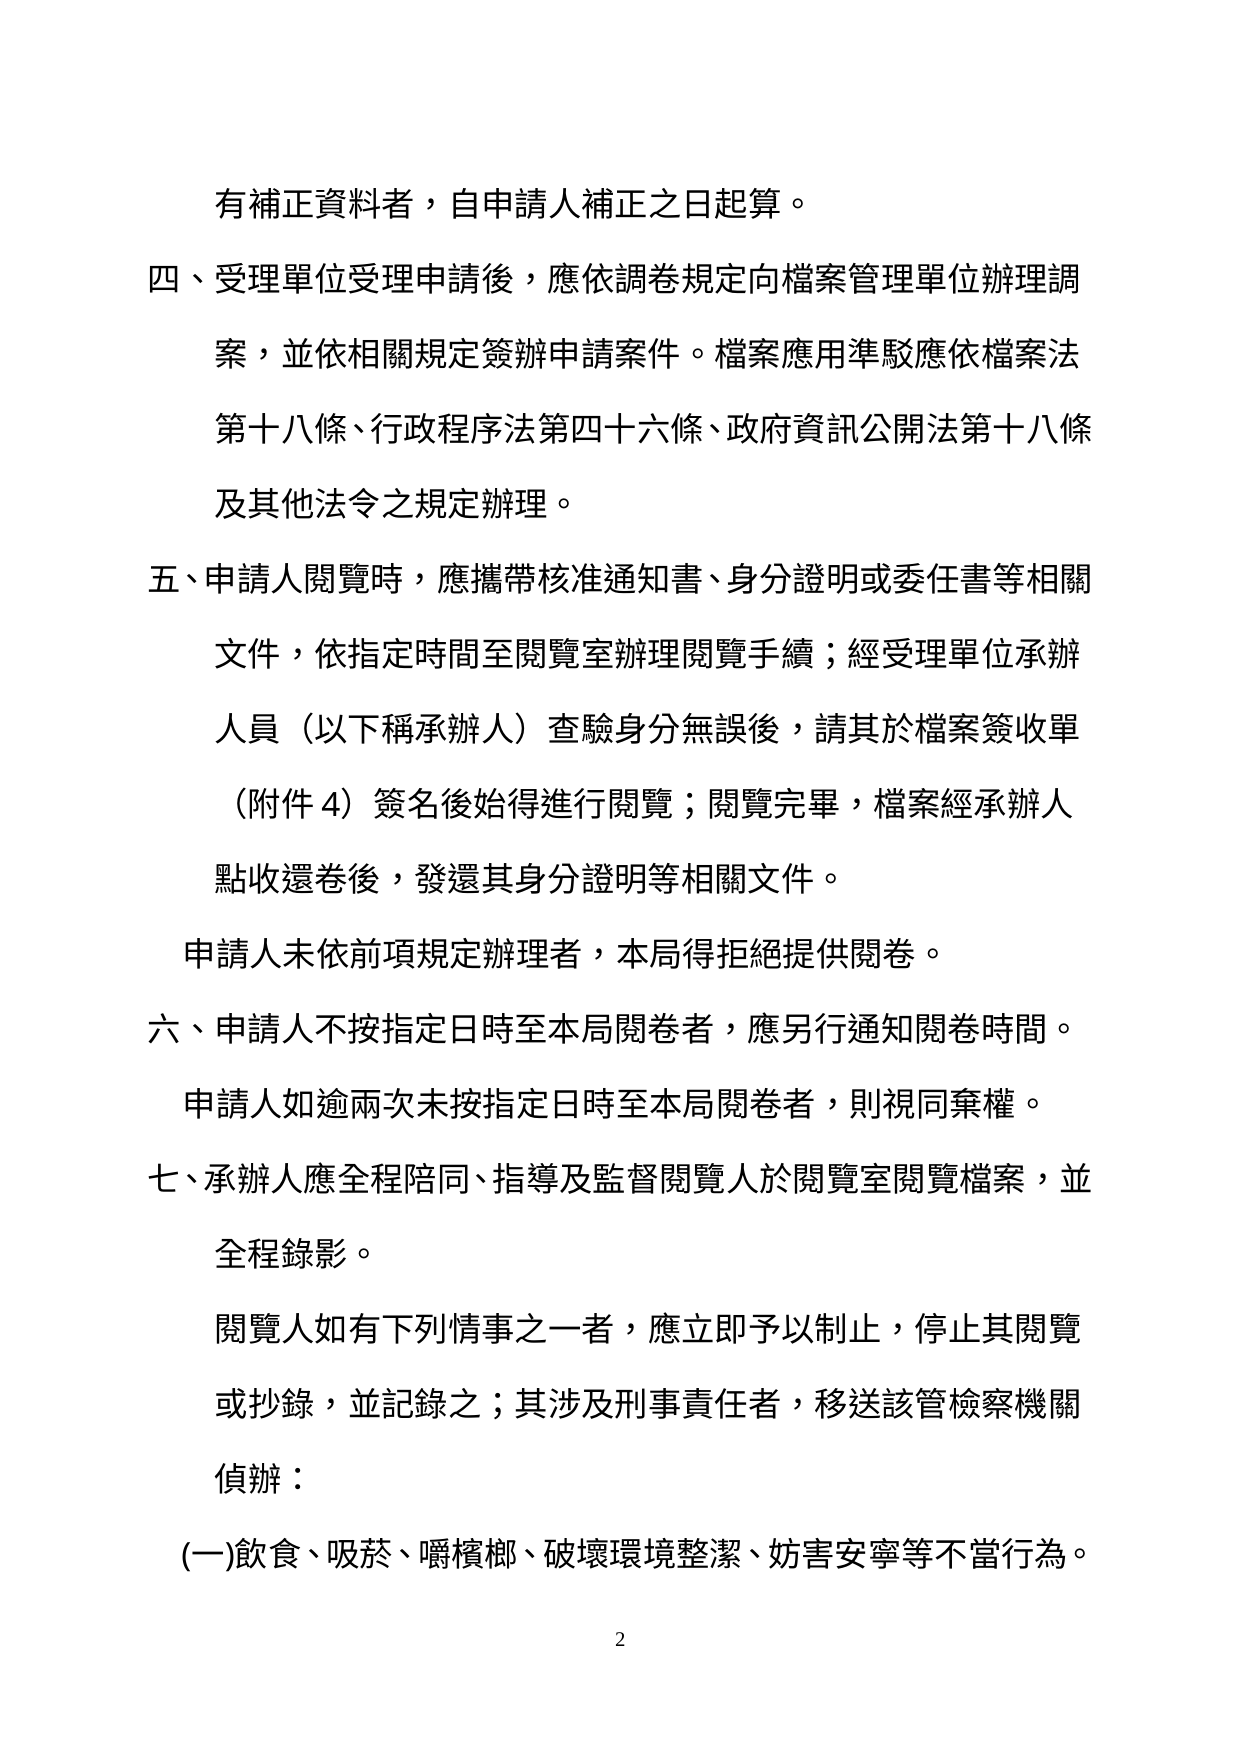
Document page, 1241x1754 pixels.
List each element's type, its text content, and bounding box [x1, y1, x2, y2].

text 受理申請，應儘速辦理，最遲應自受理之日起三十日內，以「檔案應用申請審核通知書」（附件2）及「檔案應用審核表」（附件3）將審核結果通知申請人並副知檔案管理單位。如有補正資料者，自申請人補正之日起算。 [214, 164, 1092, 239]
text (一)飲食、吸菸、嚼檳榔、破壞環境整潔、妨害安寧等不當行為。 [181, 1514, 1092, 1589]
text 七、承辦人應全程陪同、指導及監督閱覽人於閱覽室閱覽檔案，並全程錄影。 [148, 1139, 1092, 1289]
text 四、受理單位受理申請後，應依調卷規定向檔案管理單位辦理調案，並依相關規定簽辦申請案件。檔案應用準駁應依檔案法第十八條、行政程序法第四十六條、政府資訊公開法第十八條及其他法令之規定辦理。 [148, 239, 1092, 539]
text 六、申請人不按指定日時至本局閱卷者，應另行通知閱卷時間。 [148, 989, 1092, 1064]
text 五、申請人閱覽時，應攜帶核准通知書、身分證明或委任書等相關文件，依指定時間至閱覽室辦理閱覽手續；經受理單位承辦人員（以下稱承辦人）查驗身分無誤後，請其於檔案簽收單（附件4）簽名後始得進行閱覽；閱覽完畢，檔案經承辦人點收還卷後，發還其身分證明等相關文件。 [148, 539, 1092, 914]
text 閱覽人如有下列情事之一者，應立即予以制止，停止其閱覽或抄錄，並記錄之；其涉及刑事責任者，移送該管檢察機關偵辦： [214, 1289, 1092, 1514]
text 申請人如逾兩次未按指定日時至本局閱卷者，則視同棄權。 [148, 1064, 1092, 1139]
text 申請人未依前項規定辦理者，本局得拒絕提供閱卷。 [148, 914, 1092, 989]
